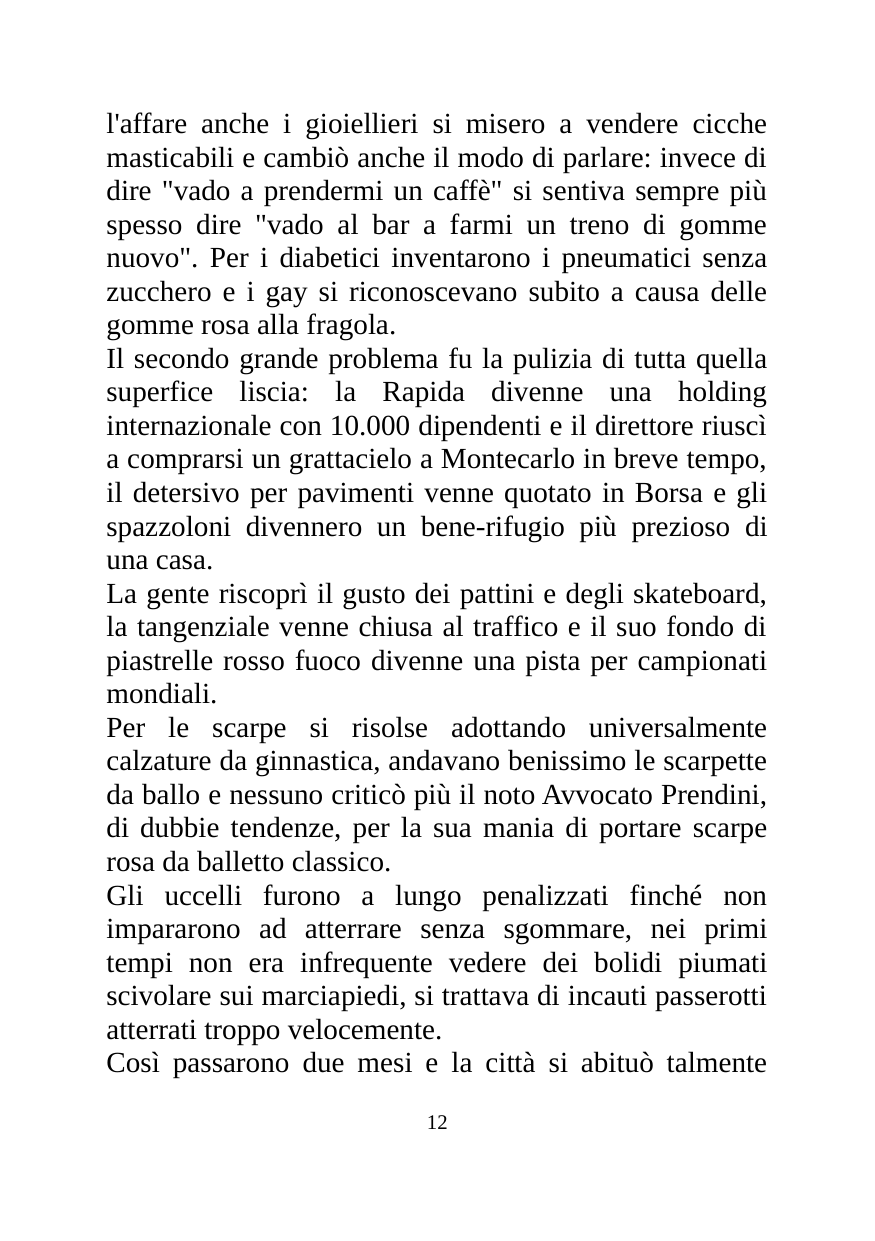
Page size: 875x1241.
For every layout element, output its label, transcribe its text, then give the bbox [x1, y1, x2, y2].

text La gente riscoprì il gusto dei pattini e degli skateboard, la tangenziale venne chiusa al traffico e il suo fondo di piastrelle rosso fuoco divenne una pista per campionati mondiali. [106, 576, 768, 710]
text Così passarono due mesi e la città si abituò talmente [106, 1045, 768, 1079]
text Gli uccelli furono a lungo penalizzati finché non impararono ad atterrare senza sgommare, nei primi tempi non era infrequente vedere dei bolidi piumati scivolare sui marciapiedi, si trattava di incauti passerotti atterrati troppo velocemente. [106, 878, 768, 1045]
text Il secondo grande problema fu la pulizia di tutta quella superfice liscia: la Rapida divenne una holding internazionale con 10.000 dipendenti e il direttore riuscì a comprarsi un grattacielo a Montecarlo in breve tempo, il detersivo per pavimenti venne quotato in Borsa e gli spazzoloni divennero un bene-rifugio più prezioso di una casa. [106, 341, 768, 576]
text Per le scarpe si risolse adottando universalmente calzature da ginnastica, andavano benissimo le scarpette da ballo e nessuno criticò più il noto Avvocato Prendini, di dubbie tendenze, per la sua mania di portare scarpe rosa da balletto classico. [106, 710, 768, 878]
text l'affare anche i gioiellieri si misero a vendere cicche masticabili e cambiò anche il modo di parlare: invece di dire "vado a prendermi un caffè" si sentiva sempre più spesso dire "vado al bar a farmi un treno di gomme nuovo". Per i diabetici inventarono i pneumatici senza zucchero e i gay si riconoscevano subito a causa delle gomme rosa alla fragola. [106, 106, 768, 341]
